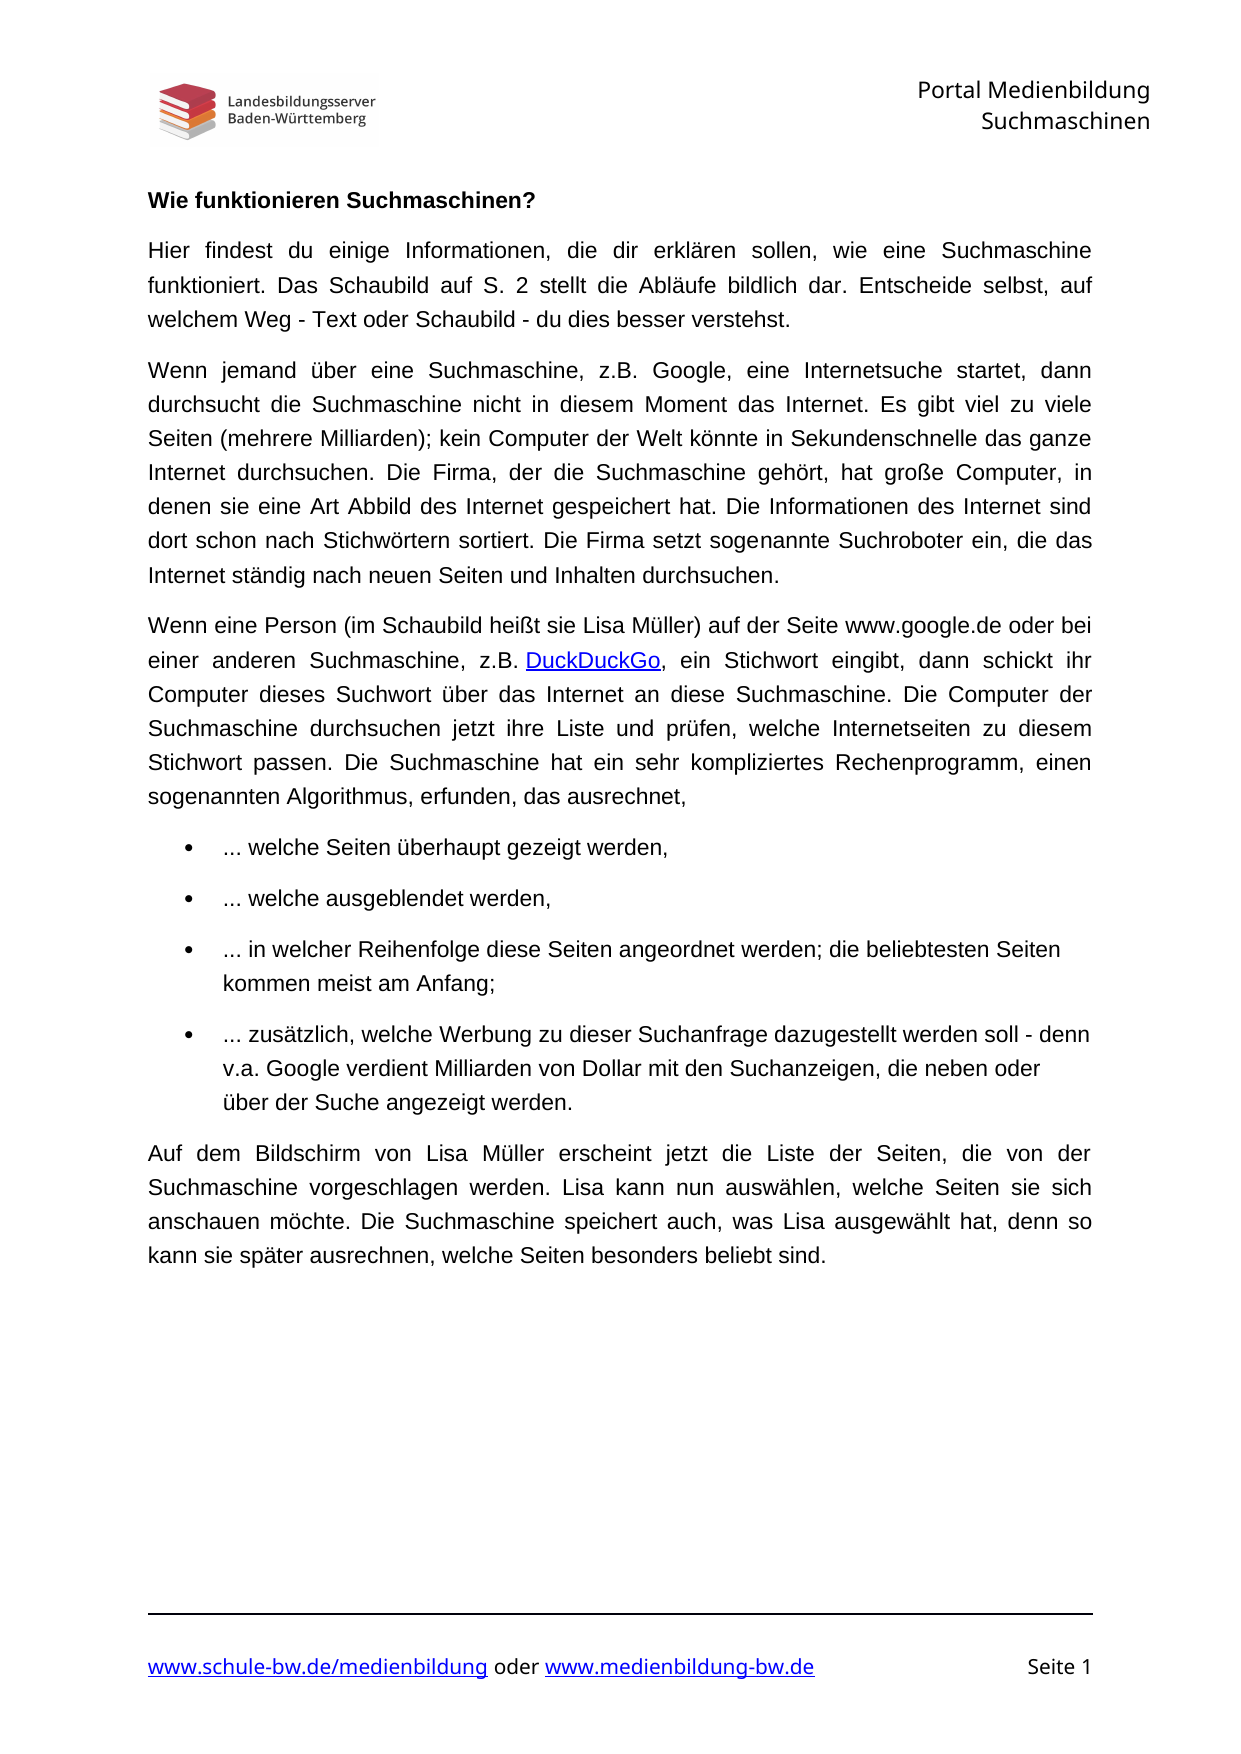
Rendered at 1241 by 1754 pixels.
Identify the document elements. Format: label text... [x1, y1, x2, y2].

text Wenn jemand über eine Suchmaschine, z.B. Google, eine Internetsuche startet, dann durchsucht die Suchmaschine nicht in diesem Moment das Internet. Es gibt viel zu viele Seiten (mehrere Milliarden); kein Computer der Welt könnte in Sekundenschnelle das ganze Internet durchsuchen. Die Firma, der die Suchmaschine gehört, hat große Computer, in denen sie eine Art Abbild des Internet gespeichert hat. Die Informationen des Internet sind dort schon nach Stichwörtern sortiert. Die Firma setzt soge­nannte Suchroboter ein, die das Internet ständig nach neuen Seiten und Inhalten durchsuchen. [148, 357, 1093, 588]
picture [150, 73, 379, 147]
text Hier findest du einige Informationen, die dir erklären sollen, wie eine Suchmaschine funktioniert. Das Schaubild auf S. 2 stellt die Abläufe bildlich dar. Entscheide selbst, auf welchem Weg - Text oder Schaubild - du dies besser verstehst. [148, 237, 1093, 332]
text Wie funktionieren Suchmaschinen? [148, 187, 1093, 213]
text Wenn eine Person (im Schaubild heißt sie Lisa Müller) auf der Seite www.google.de oder bei einer anderen Suchmaschine, z.B. DuckDuckGo, ein Stichwort eingibt, dann schickt ihr Computer dieses Suchwort über das Internet an diese Suchmaschine. Die Computer der Suchmaschine durchsuchen jetzt ihre Liste und prüfen, welche Internetseiten zu diesem Stichwort passen. Die Suchmaschine hat ein sehr kompliziertes Rechenprogramm, einen sogenannten Algorithmus, erfunden, das ausrechnet, [148, 612, 1093, 809]
list ... welche ausgeblendet werden, [185, 885, 1093, 911]
list ... in welcher Reihenfolge diese Seiten angeordnet werden; die beliebtesten Seiten kommen meist am Anfang; [185, 936, 1093, 996]
list ... zusätzlich, welche Werbung zu dieser Suchanfrage dazugestellt werden soll - denn v.a. Google verdient Milliarden von Dollar mit den Suchanzeigen, die neben oder über der Suche angezeigt werden. [185, 1021, 1093, 1115]
text Auf dem Bildschirm von Lisa Müller erscheint jetzt die Liste der Seiten, die von der Suchmaschine vorgeschlagen werden. Lisa kann nun auswählen, welche Seiten sie sich anschauen möchte. Die Suchmaschine speichert auch, was Lisa ausgewählt hat, denn so kann sie später ausrechnen, welche Seiten besonders beliebt sind. [148, 1140, 1093, 1269]
list ... welche Seiten überhaupt gezeigt werden, [185, 834, 1093, 860]
